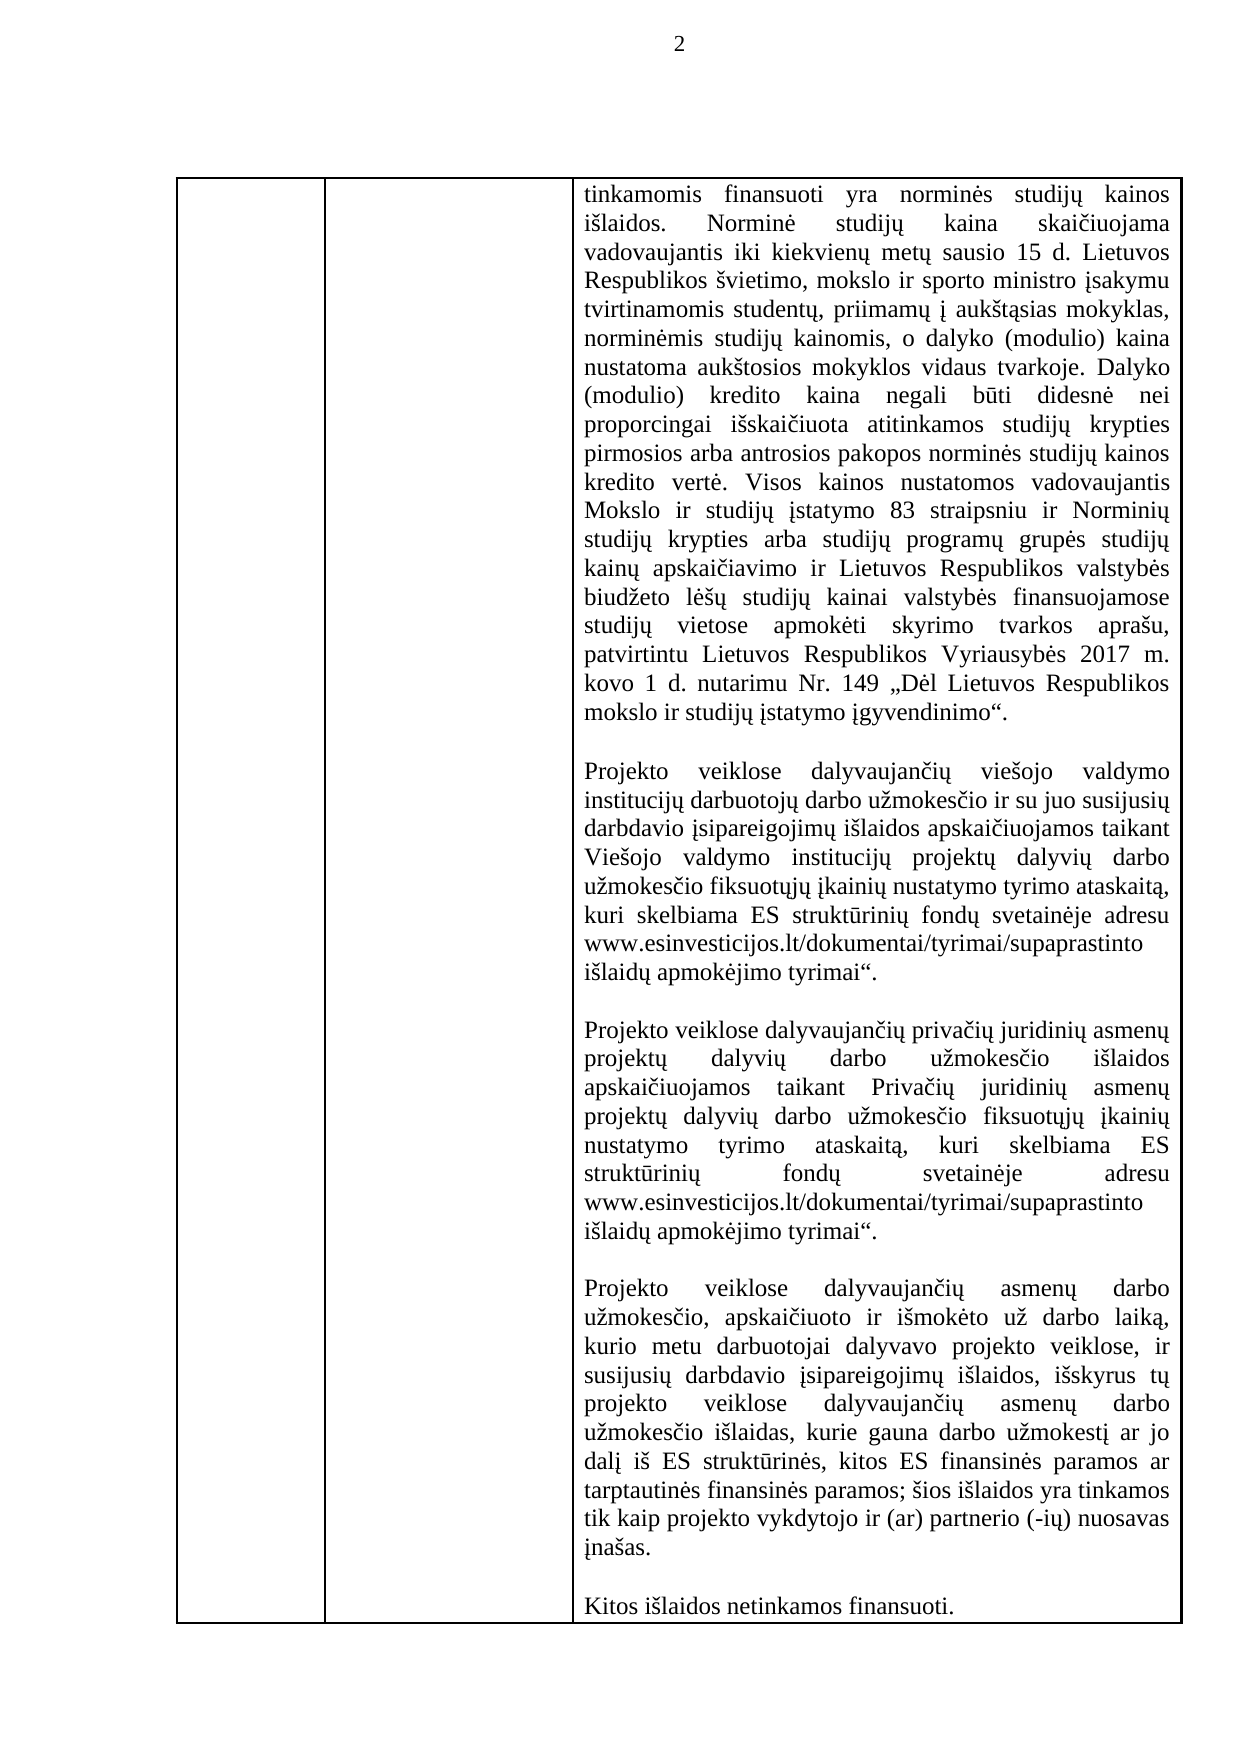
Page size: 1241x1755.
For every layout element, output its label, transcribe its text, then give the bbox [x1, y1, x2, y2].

table_cell [178, 179, 324, 1622]
table_cell tinkamomis finansuoti yra norminės studijų kainos išlaidos. Norminė studijų kaina skaičiuojama vadovaujantis iki kiekvienų metų sausio 15 d. Lietuvos Respublikos švietimo, mokslo ir sporto ministro įsakymu tvirtinamomis studentų, priimamų į aukštąsias mokyklas, norminėmis studijų kainomis, o dalyko (modulio) kaina nustatoma aukštosios mokyklos vidaus tvarkoje. Dalyko (modulio) kredito kaina negali būti didesnė nei proporcingai išskaičiuota atitinkamos studijų krypties pirmosios arba antrosios pakopos norminės studijų kainos kredito vertė. Visos kainos nustatomos vadovaujantis Mokslo ir studijų įstatymo 83 straipsniu ir Norminių studijų krypties arba studijų programų grupės studijų kainų apskaičiavimo ir Lietuvos Respublikos valstybės biudžeto lėšų studijų kainai valstybės finansuojamose studijų vietose apmokėti skyrimo tvarkos aprašu, patvirtintu Lietuvos Respublikos Vyriausybės 2017 m. kovo 1 d. nutarimu Nr. 149 „Dėl Lietuvos Respublikos mokslo ir studijų įstatymo įgyvendinimo“. Projekto veiklose dalyvaujančių viešojo valdymo institucijų darbuotojų darbo užmokesčio ir su juo susijusių darbdavio įsipareigojimų išlaidos apskaičiuojamos taikant Viešojo valdymo institucijų projektų dalyvių darbo užmokesčio fiksuotųjų įkainių nustatymo tyrimo ataskaitą, kuri skelbiama ES struktūrinių fondų svetainėje adresu www.esinvesticijos.lt/dokumentai/tyrimai/supaprastinto išlaidų apmokėjimo tyrimai“. Projekto veiklose dalyvaujančių privačių juridinių asmenų projektų dalyvių darbo užmokesčio išlaidos apskaičiuojamos taikant Privačių juridinių asmenų projektų dalyvių darbo užmokesčio fiksuotųjų įkainių nustatymo tyrimo ataskaitą, kuri skelbiama ES struktūrinių fondų svetainėje adresu www.esinvesticijos.lt/dokumentai/tyrimai/supaprastinto išlaidų apmokėjimo tyrimai“. Projekto veiklose dalyvaujančių asmenų darbo užmokesčio, apskaičiuoto ir išmokėto už darbo laiką, kurio metu darbuotojai dalyvavo projekto veiklose, ir susijusių darbdavio įsipareigojimų išlaidos, išskyrus tų projekto veiklose dalyvaujančių asmenų darbo užmokesčio išlaidas, kurie gauna darbo užmokestį ar jo dalį iš ES struktūrinės, kitos ES finansinės paramos ar tarptautinės finansinės paramos; šios išlaidos yra tinkamos tik kaip projekto vykdytojo ir (ar) partnerio (-ių) nuosavas įnašas. Kitos išlaidos netinkamos finansuoti. [574, 179, 1180, 1622]
table_cell [326, 179, 572, 1622]
